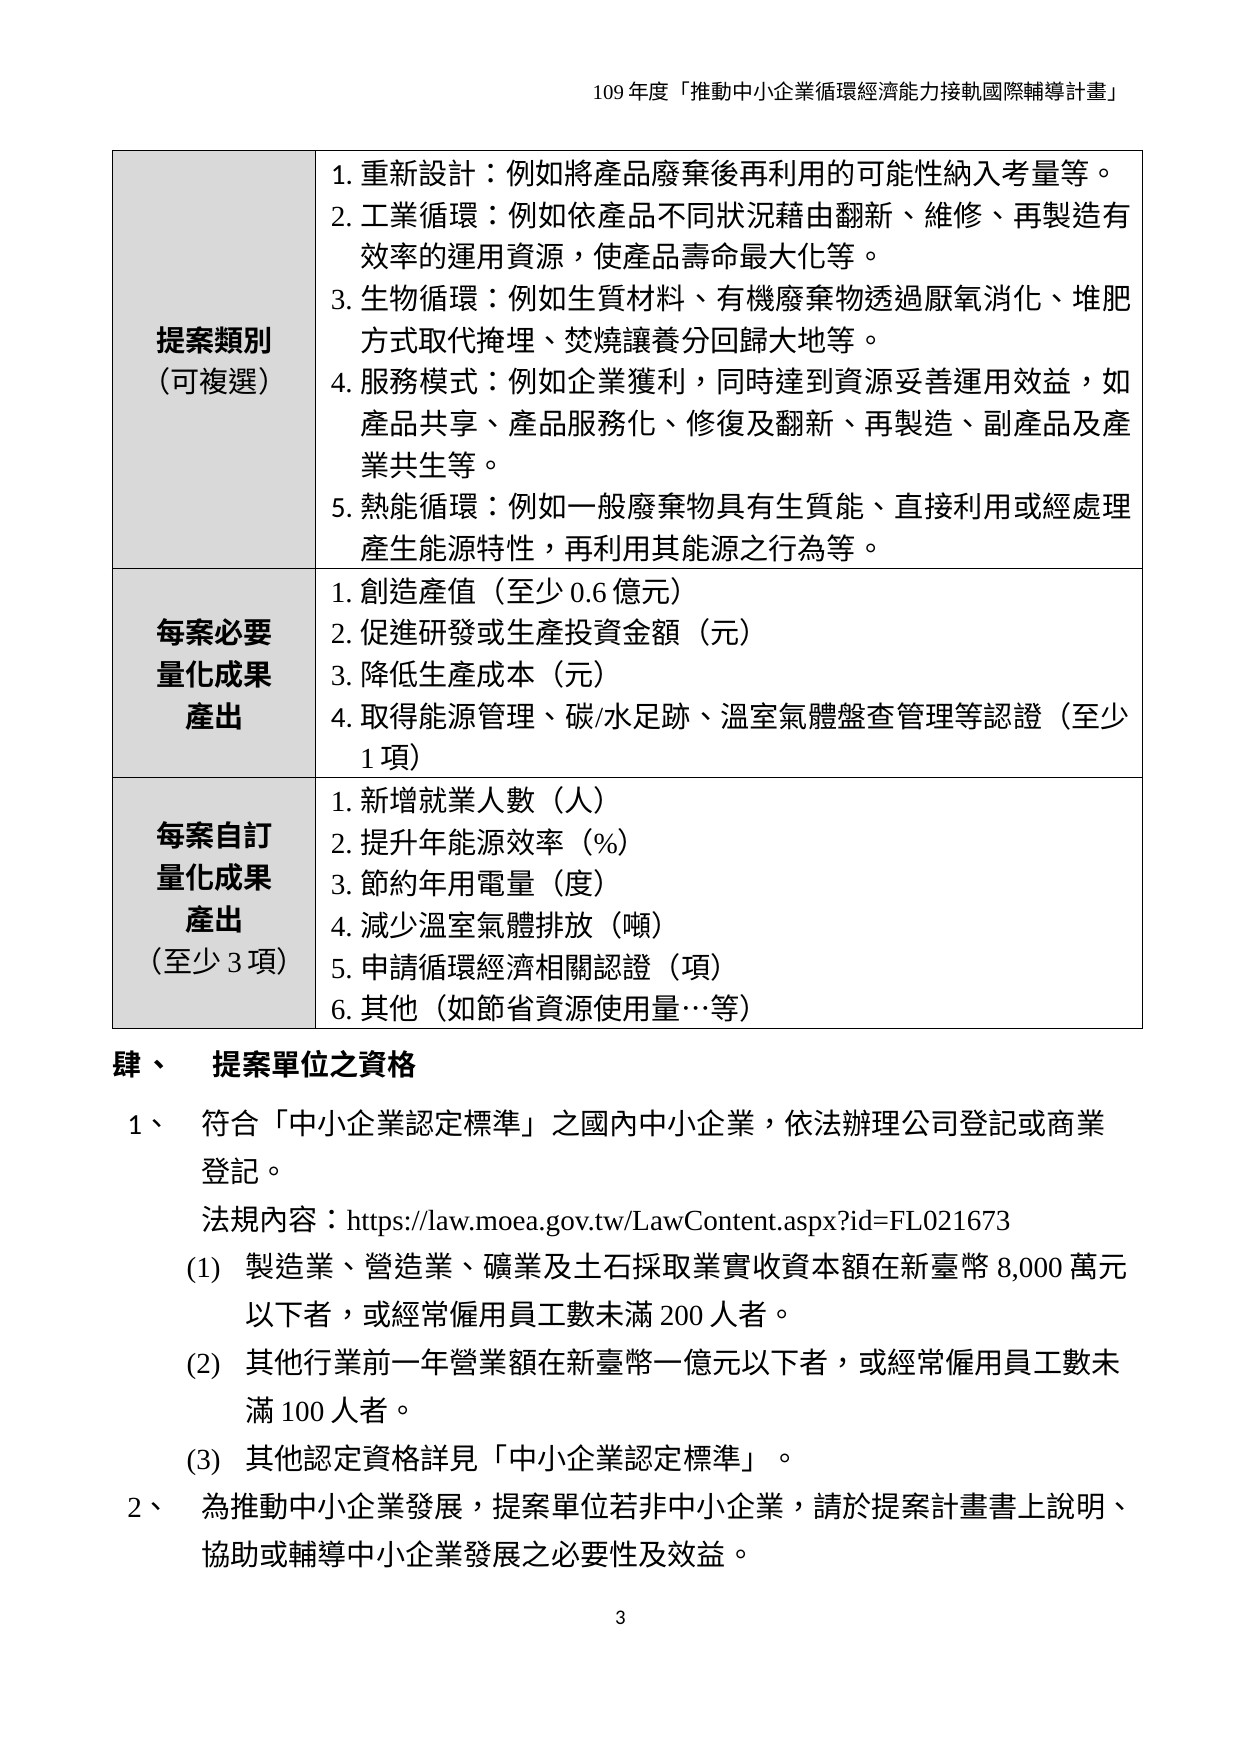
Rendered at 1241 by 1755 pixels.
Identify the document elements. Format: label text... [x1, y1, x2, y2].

table_cell 提案類別 （可複選） [113, 151, 315, 568]
text 法規內容：https://law.moea.gov.tw/LawContent.aspx?id=FL021673 [201, 1192, 1128, 1239]
table_cell 創造產值（至少0.6億元） 促進研發或生產投資金額（元） 降低生產成本（元） 取得能源管理、碳/水足跡、溫室氣體盤查管理等認證（至少1項） [316, 569, 1142, 777]
list 為推動中小企業發展，提案單位若非中小企業，請於提案計畫書上說明、協助或輔導中小企業發展之必要性及效益。 [127, 1479, 1128, 1575]
list 符合「中小企業認定標準」之國內中小企業，依法辦理公司登記或商業登記。 [127, 1096, 1128, 1192]
list 提案單位之資格 [112, 1042, 1128, 1083]
table_cell 重新設計：例如將產品廢棄後再利用的可能性納入考量等。 工業循環：例如依產品不同狀況藉由翻新、維修、再製造有效率的運用資源，使產品壽命最大化等。 生物循環：例如生質材料、有機廢棄物透過厭氧消化、堆肥方式取代掩埋、焚燒讓養分回歸大地等。 服務模式：例如企業獲利，同時達到資源妥善運用效益，如產品共享、產品服務化、修復及翻新、再製造、副產品及產業共生等。 熱能循環：例如一般廢棄物具有生質能、直接利用或經處理產生能源特性，再利用其能源之行為等。 [316, 151, 1142, 568]
list 其他行業前一年營業額在新臺幣一億元以下者，或經常僱用員工數未滿100人者。 [186, 1335, 1128, 1431]
table_cell 每案自訂量化成果產出 （至少3項） [113, 778, 315, 1028]
list 其他認定資格詳見「中小企業認定標準」。 [186, 1431, 1128, 1479]
list 製造業、營造業、礦業及土石採取業實收資本額在新臺幣8,000萬元以下者，或經常僱用員工數未滿200人者。 [186, 1239, 1128, 1335]
table_cell 新增就業人數（人） 提升年能源效率（%） 節約年用電量（度） 減少溫室氣體排放（噸） 申請循環經濟相關認證（項） 其他（如節省資源使用量…等） [316, 778, 1142, 1028]
table_cell 每案必要量化成果產出 [113, 569, 315, 777]
